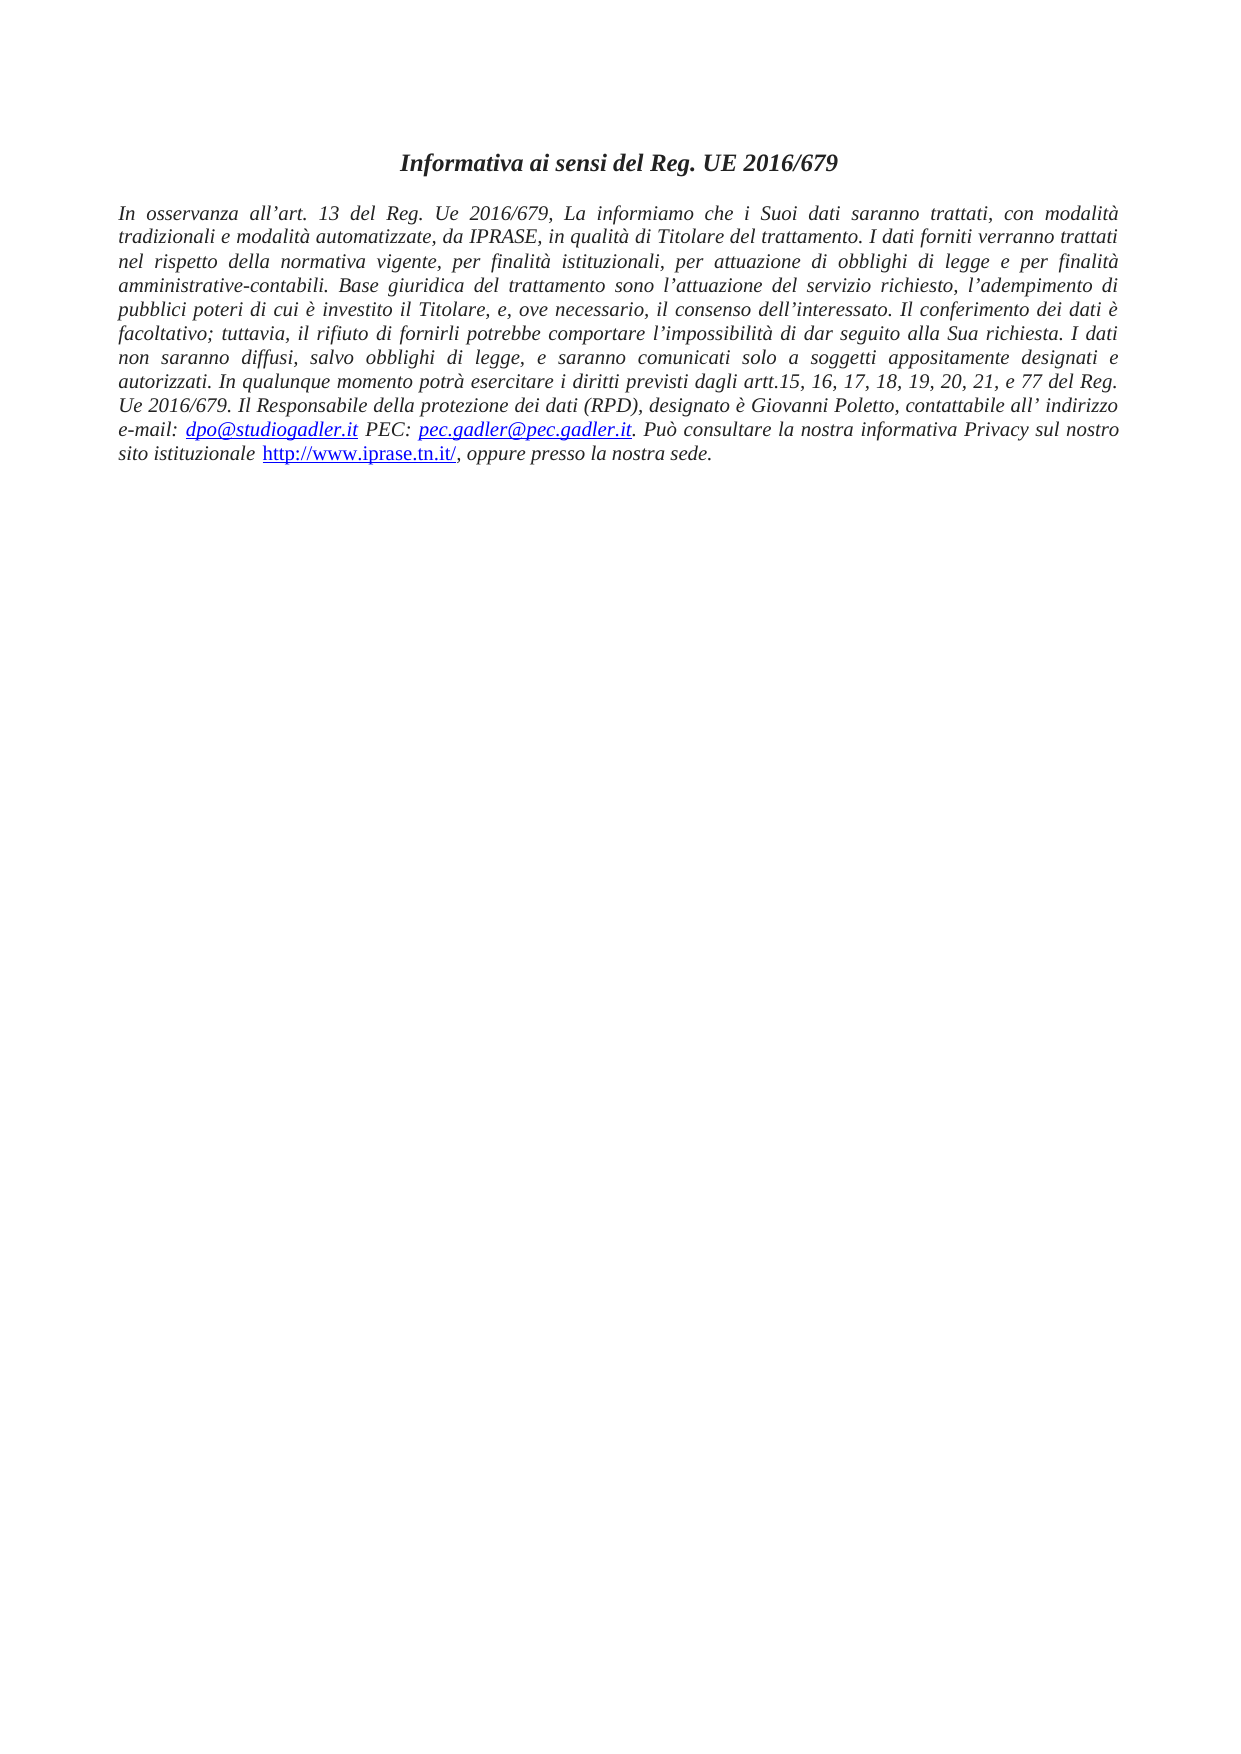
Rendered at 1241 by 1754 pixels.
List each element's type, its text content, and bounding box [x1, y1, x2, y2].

text In osservanza all’art. 13 del Reg. Ue 2016/679, La informiamo che i Suoi dati saranno trattati, con modalità tradizionali e modalità automatizzate, da IPRASE, in qualità di Titolare del trattamento. I dati forniti verranno trattati nel rispetto della normativa vigente, per finalità istituzionali, per attuazione di obblighi di legge e per finalità amministrative-contabili. Base giuridica del trattamento sono l’attuazione del servizio richiesto, l’adempimento di pubblici poteri di cui è investito il Titolare, e, ove necessario, il consenso dell’interessato. Il conferimento dei dati è facoltativo; tuttavia, il rifiuto di fornirli potrebbe comportare l’impossibilità di dar seguito alla Sua richiesta. I dati non saranno diffusi, salvo obblighi di legge, e saranno comunicati solo a soggetti appositamente designati e autorizzati. In qualunque momento potrà esercitare i diritti previsti dagli artt.15, 16, 17, 18, 19, 20, 21, e 77 del Reg. Ue 2016/679. Il Responsabile della protezione dei dati (RPD), designato è Giovanni Poletto, contattabile all’ indirizzo e-mail: dpo@studiogadler.it PEC: pec.gadler@pec.gadler.it. Può consultare la nostra informativa Privacy sul nostro sito istituzionale http://www.iprase.tn.it/, oppure presso la nostra sede. [118, 200, 1122, 465]
text Informativa ai sensi del Reg. UE 2016/679 [118, 148, 1122, 176]
